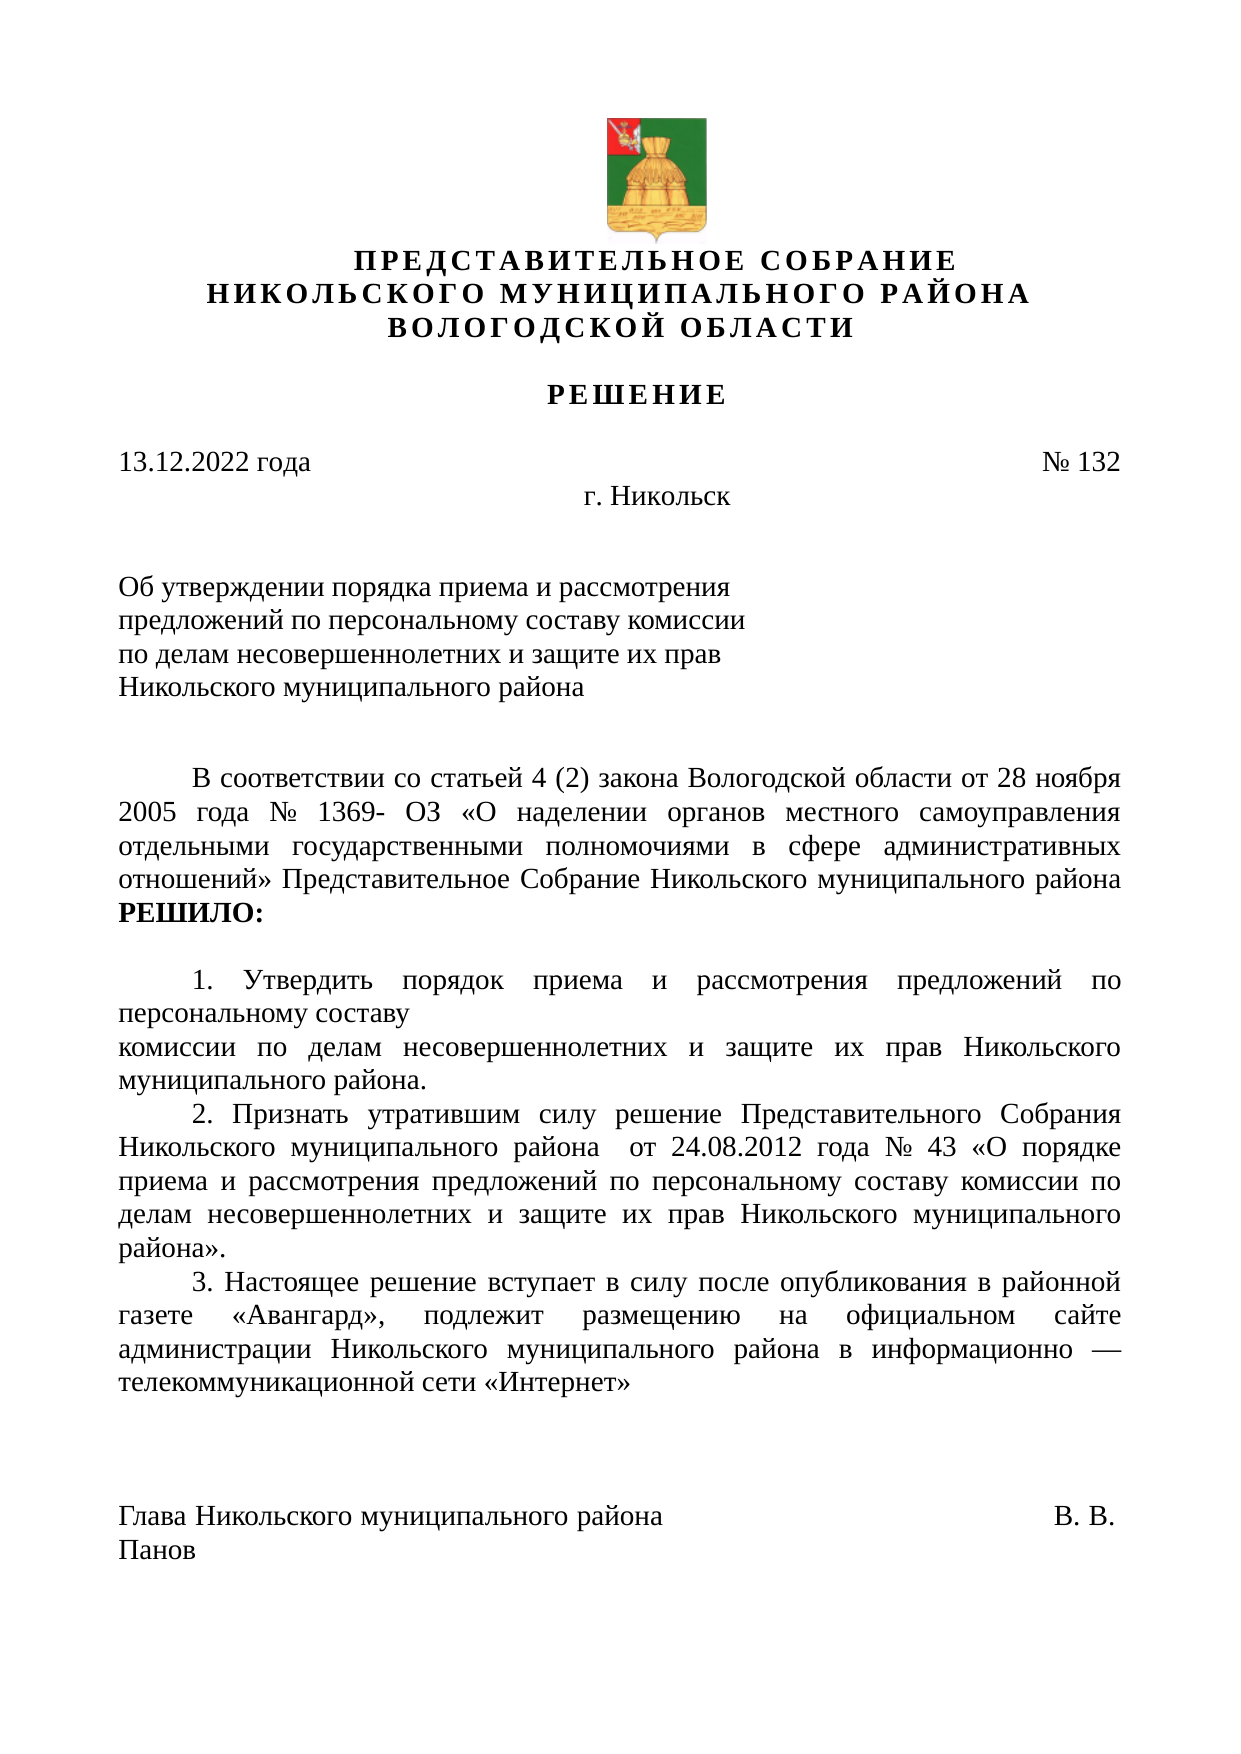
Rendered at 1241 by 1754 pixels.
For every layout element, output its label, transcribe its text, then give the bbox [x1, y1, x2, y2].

text 13.12.2022 года № 132 [118, 444, 1122, 478]
text В соответствии со статьей 4 (2) закона Вологодской области от 28 ноября 2005 года № 1369- ОЗ «О наделении органов местного самоуправления отдельными государственными полномочиями в сфере административных отношений» Представительное Собрание Никольского муниципального района РЕШИЛО: [118, 761, 1122, 928]
text ПРЕДСТАВИТЕЛЬНОЕ СОБРАНИЕ НИКОЛЬСКОГО МУНИЦИПАЛЬНОГО РАЙОНА ВОЛОГОДСКОЙ ОБЛАСТИ [118, 243, 1122, 344]
text предложений по персональному составу комиссии [118, 602, 1122, 636]
text РЕШЕНИЕ [118, 377, 1122, 411]
text Никольского муниципального района [118, 669, 1122, 703]
text 1. Утвердить порядок приема и рассмотрения предложений по персональному составу [118, 962, 1122, 1029]
text комиссии по делам несовершеннолетних и защите их прав Никольского муниципального района. [118, 1029, 1122, 1096]
text г. Никольск [118, 478, 1122, 511]
text по делам несовершеннолетних и защите их прав [118, 636, 1122, 669]
text 3. Настоящее решение вступает в силу после опубликования в районной газете «Авангард», подлежит размещению на официальном сайте администрации Никольского муниципального района в информационно — телекоммуникационной сети «Интернет» [118, 1264, 1122, 1398]
text Глава Никольского муниципального района В. В. Панов [118, 1498, 1122, 1566]
text Об утверждении порядка приема и рассмотрения [118, 569, 1122, 602]
text 2. Признать утратившим силу решение Представительного Собрания Никольского муниципального района от 24.08.2012 года № 43 «О порядке приема и рассмотрения предложений по персональному составу комиссии по делам несовершеннолетних и защите их прав Никольского муниципального района». [118, 1096, 1122, 1264]
